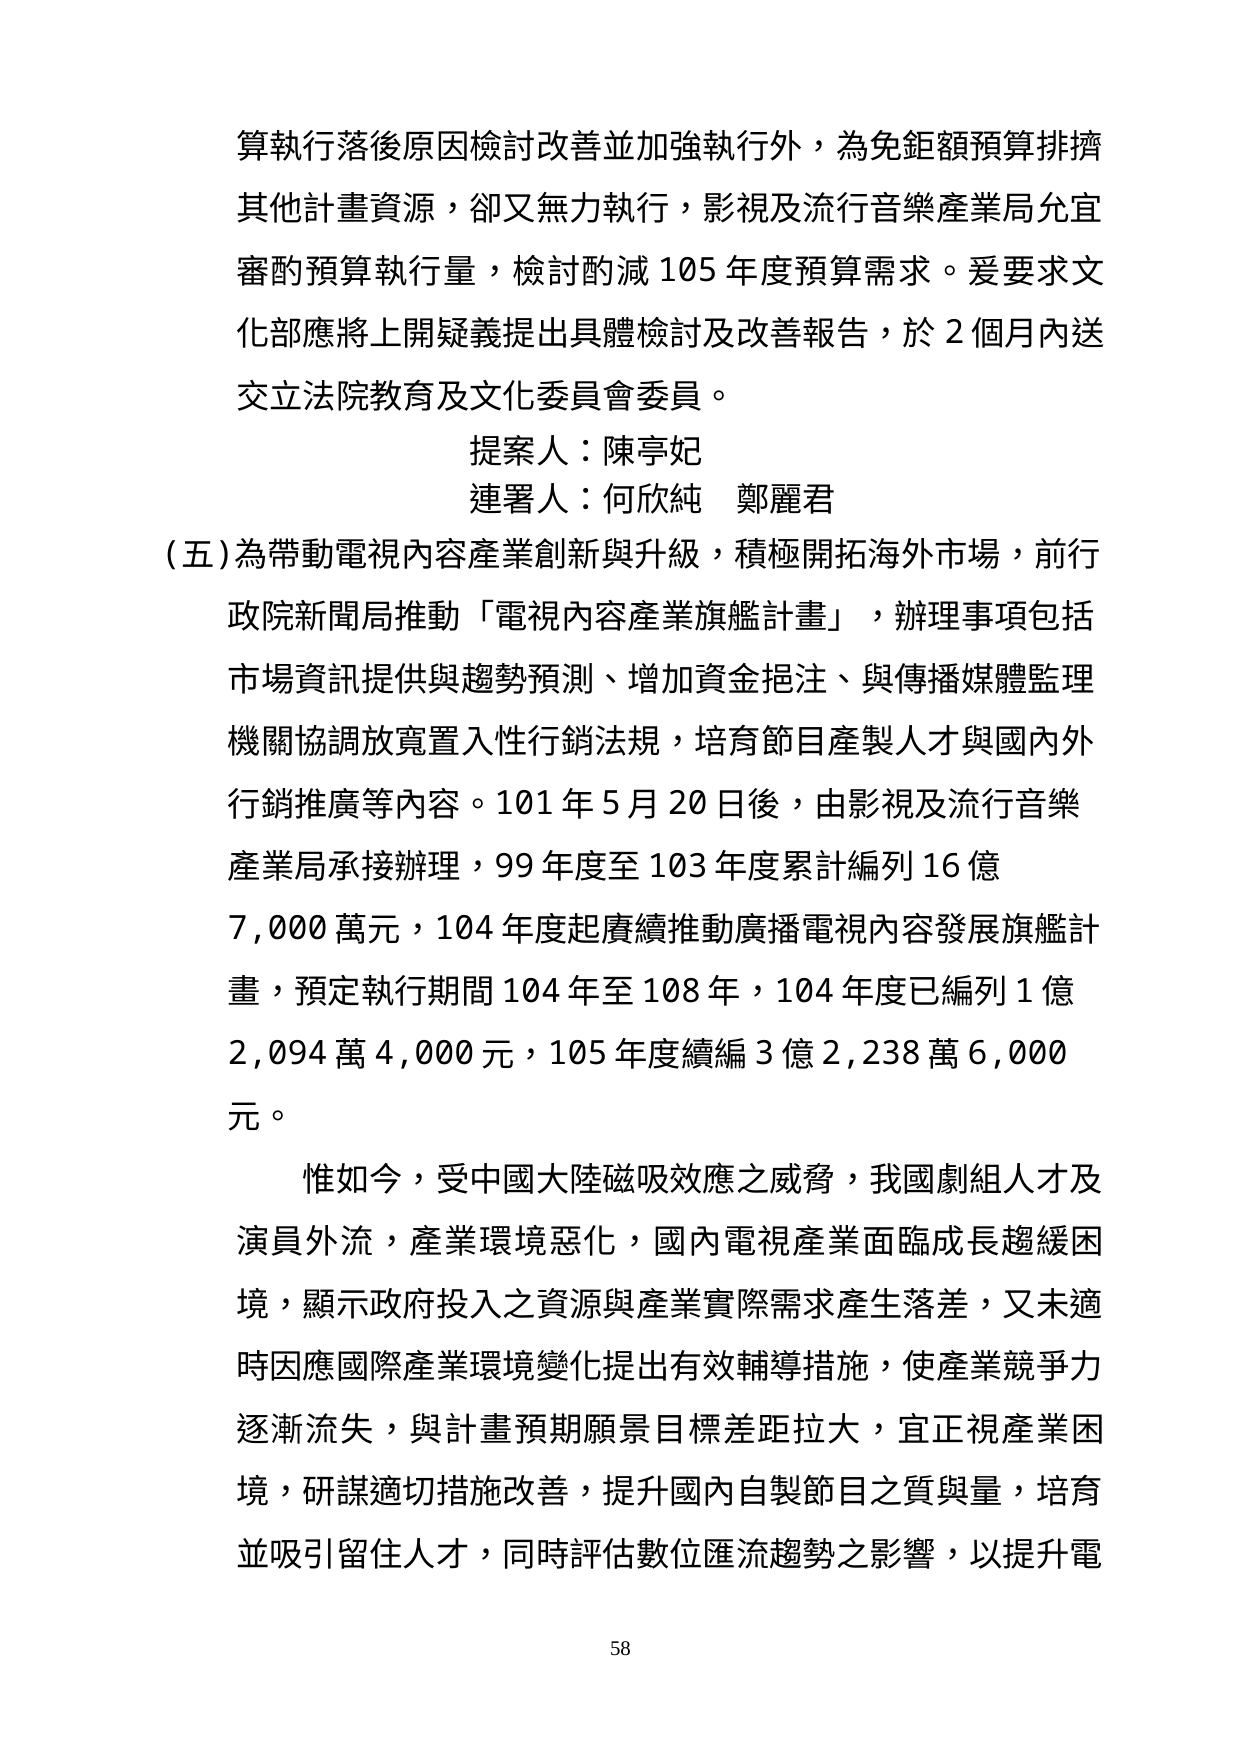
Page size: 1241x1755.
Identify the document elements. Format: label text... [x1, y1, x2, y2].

text 連署人：何欣純 鄭麗君 [136, 473, 1104, 521]
text (五)為帶動電視內容產業創新與升級，積極開拓海外市場，前行政院新聞局推動「電視內容產業旗艦計畫」，辦理事項包括市場資訊提供與趨勢預測、增加資金挹注、與傳播媒體監理機關協調放寬置入性行銷法規，培育節目產製人才與國內外行銷推廣等內容。101年5月20日後，由影視及流行音樂產業局承接辦理，99年度至103年度累計編列16億7,000萬元，104年度起賡續推動廣播電視內容發展旗艦計畫，預定執行期間104年至108年，104年度已編列1億2,094萬4,000元，105年度續編3億2,238萬6,000元。 [161, 521, 1104, 1146]
text 惟如今，受中國大陸磁吸效應之威脅，我國劇組人才及演員外流，產業環境惡化，國內電視產業面臨成長趨緩困境，顯示政府投入之資源與產業實際需求產生落差，又未適時因應國際產業環境變化提出有效輔導措施，使產業競爭力逐漸流失，與計畫預期願景目標差距拉大，宜正視產業困境，研謀適切措施改善，提升國內自製節目之質與量，培育並吸引留住人才，同時評估數位匯流趨勢之影響，以提升電 [236, 1146, 1104, 1583]
text 算執行落後原因檢討改善並加強執行外，為免鉅額預算排擠其他計畫資源，卻又無力執行，影視及流行音樂產業局允宜審酌預算執行量，檢討酌減105年度預算需求。爰要求文化部應將上開疑義提出具體檢討及改善報告，於2個月內送交立法院教育及文化委員會委員。 [236, 112, 1104, 425]
text 提案人：陳亭妃 [136, 425, 1104, 473]
